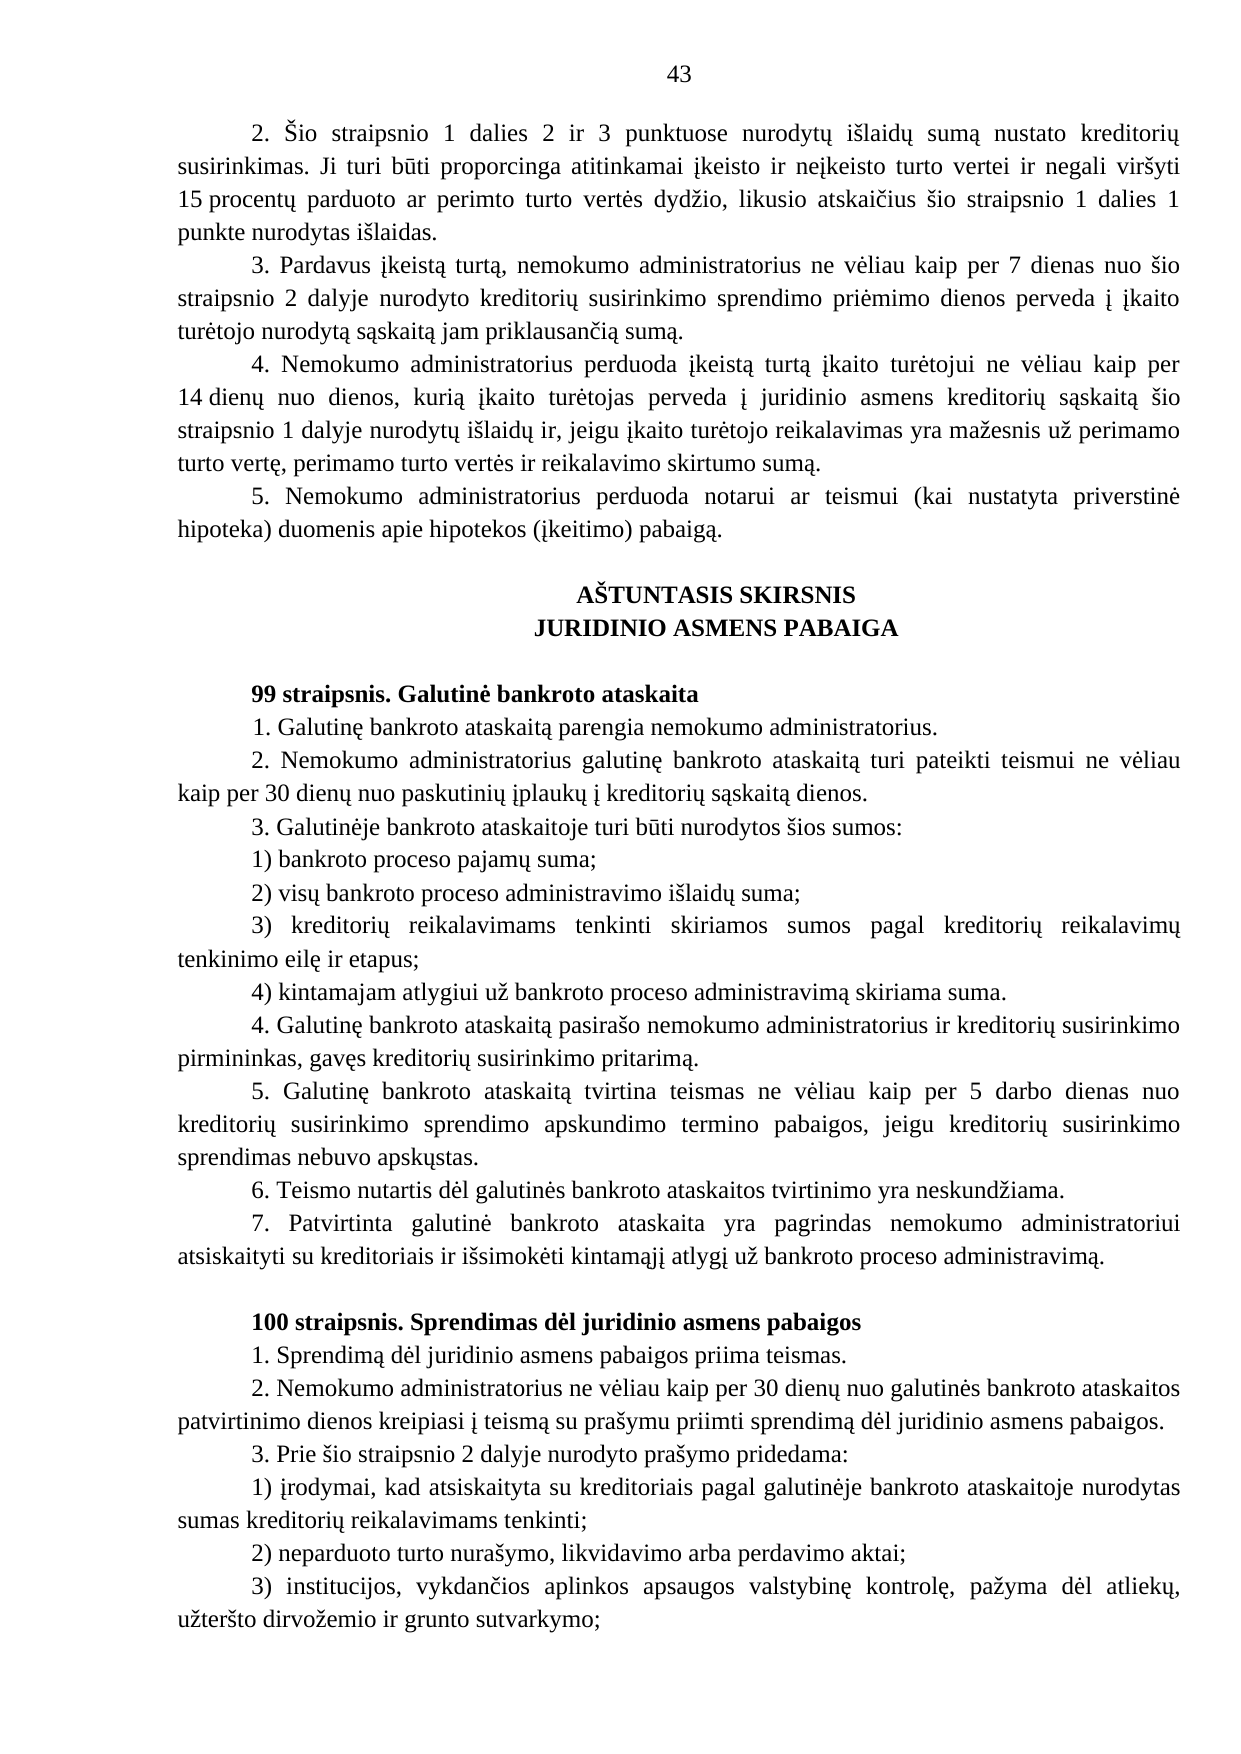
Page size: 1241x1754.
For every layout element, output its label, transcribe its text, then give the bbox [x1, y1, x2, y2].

text 3) institucijos, vykdančios aplinkos apsaugos valstybinę kontrolę, pažyma dėl atliekų, užteršto dirvožemio ir grunto sutvarkymo; [177, 1571, 1181, 1633]
text 7. Patvirtinta galutinė bankroto ataskaita yra pagrindas nemokumo administratoriui atsiskaityti su kreditoriais ir išsimokėti kintamąjį atlygį už bankroto proceso administravimą. [177, 1208, 1181, 1269]
text 3. Pardavus įkeistą turtą, nemokumo administratorius ne vėliau kaip per 7 dienas nuo šio straipsnio 2 dalyje nurodyto kreditorių susirinkimo sprendimo priėmimo dienos perveda į įkaito turėtojo nurodytą sąskaitą jam priklausančią sumą. [177, 250, 1181, 345]
text 1) įrodymai, kad atsiskaityta su kreditoriais pagal galutinėje bankroto ataskaitoje nurodytas sumas kreditorių reikalavimams tenkinti; [177, 1472, 1181, 1534]
text 3. Galutinėje bankroto ataskaitoje turi būti nurodytos šios sumos: [177, 812, 1181, 840]
text 100 straipsnis. Sprendimas dėl juridinio asmens pabaigos [177, 1307, 1181, 1336]
text 5. Galutinę bankroto ataskaitą tvirtina teismas ne vėliau kaip per 5 darbo dienas nuo kreditorių susirinkimo sprendimo apskundimo termino pabaigos, jeigu kreditorių susirinkimo sprendimas nebuvo apskųstas. [177, 1076, 1181, 1171]
text 1. Galutinę bankroto ataskaitą parengia nemokumo administratorius. [177, 712, 1181, 741]
text AŠTUNTASIS SKIRSNIS [177, 580, 1181, 609]
text 1. Sprendimą dėl juridinio asmens pabaigos priima teismas. [177, 1340, 1181, 1369]
text 2. Nemokumo administratorius galutinę bankroto ataskaitą turi pateikti teismui ne vėliau kaip per 30 dienų nuo paskutinių įplaukų į kreditorių sąskaitą dienos. [177, 746, 1181, 807]
text 3. Prie šio straipsnio 2 dalyje nurodyto prašymo pridedama: [177, 1439, 1181, 1468]
text 4. Galutinę bankroto ataskaitą pasirašo nemokumo administratorius ir kreditorių susirinkimo pirmininkas, gavęs kreditorių susirinkimo pritarimą. [177, 1010, 1181, 1071]
text JURIDINIO ASMENS PABAIGA [177, 613, 1181, 642]
text 3) kreditorių reikalavimams tenkinti skiriamos sumos pagal kreditorių reikalavimų tenkinimo eilę ir etapus; [177, 911, 1181, 972]
text 2) visų bankroto proceso administravimo išlaidų suma; [177, 878, 1181, 906]
text 99 straipsnis. Galutinė bankroto ataskaita [177, 679, 1181, 708]
text 4. Nemokumo administratorius perduoda įkeistą turtą įkaito turėtojui ne vėliau kaip per 14 dienų nuo dienos, kurią įkaito turėtojas perveda į juridinio asmens kreditorių sąskaitą šio straipsnio 1 dalyje nurodytų išlaidų ir, jeigu įkaito turėtojo reikalavimas yra mažesnis už perimamo turto vertę, perimamo turto vertės ir reikalavimo skirtumo sumą. [177, 349, 1181, 477]
text 4) kintamajam atlygiui už bankroto proceso administravimą skiriama suma. [177, 977, 1181, 1005]
text 2) neparduoto turto nurašymo, likvidavimo arba perdavimo aktai; [177, 1538, 1181, 1567]
text 2. Nemokumo administratorius ne vėliau kaip per 30 dienų nuo galutinės bankroto ataskaitos patvirtinimo dienos kreipiasi į teismą su prašymu priimti sprendimą dėl juridinio asmens pabaigos. [177, 1373, 1181, 1435]
text 5. Nemokumo administratorius perduoda notarui ar teismui (kai nustatyta priverstinė hipoteka) duomenis apie hipotekos (įkeitimo) pabaigą. [177, 481, 1181, 543]
text 6. Teismo nutartis dėl galutinės bankroto ataskaitos tvirtinimo yra neskundžiama. [177, 1175, 1181, 1203]
text 1) bankroto proceso pajamų suma; [177, 844, 1181, 873]
text 2. Šio straipsnio 1 dalies 2 ir 3 punktuose nurodytų išlaidų sumą nustato kreditorių susirinkimas. Ji turi būti proporcinga atitinkamai įkeisto ir neįkeisto turto vertei ir negali viršyti 15 procentų parduoto ar perimto turto vertės dydžio, likusio atskaičius šio straipsnio 1 dalies 1 punkte nurodytas išlaidas. [177, 118, 1181, 246]
